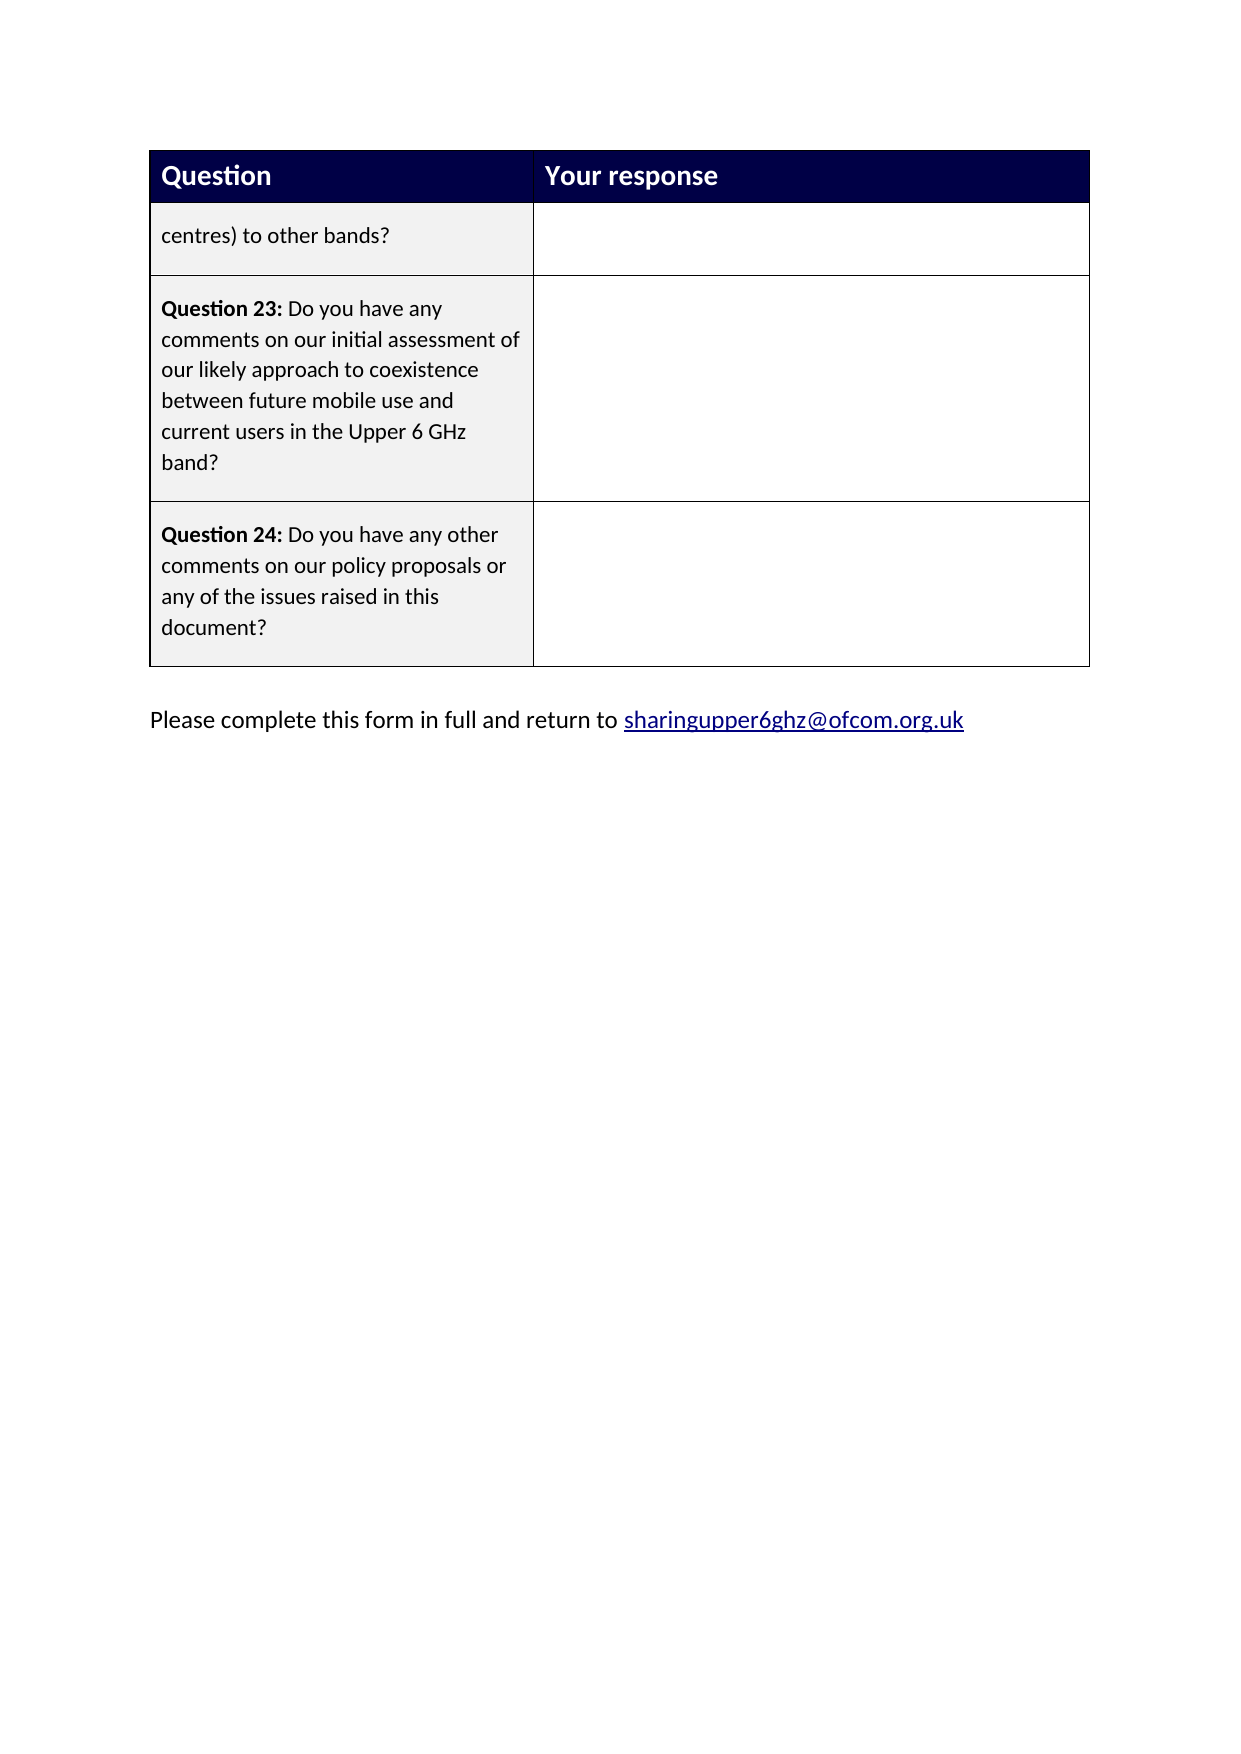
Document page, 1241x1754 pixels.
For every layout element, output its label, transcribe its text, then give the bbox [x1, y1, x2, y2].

table_cell centres) to other bands? [151, 203, 533, 274]
table_header Your response [534, 151, 1089, 202]
text Please complete this form in full and return to sharingupper6ghz@ofcom.org.uk [150, 704, 1090, 735]
table_header Question [151, 151, 533, 202]
table_cell Question 23: Do you have any comments on our initial assessment of our likely approach to coexistence between future mobile use and current users in the Upper 6 GHz band? [151, 276, 533, 501]
table_cell [534, 276, 1089, 501]
table_cell [534, 502, 1089, 666]
table_cell Question 24: Do you have any other comments on our policy proposals or any of the issues raised in this document? [151, 502, 533, 666]
table_cell [534, 203, 1089, 274]
